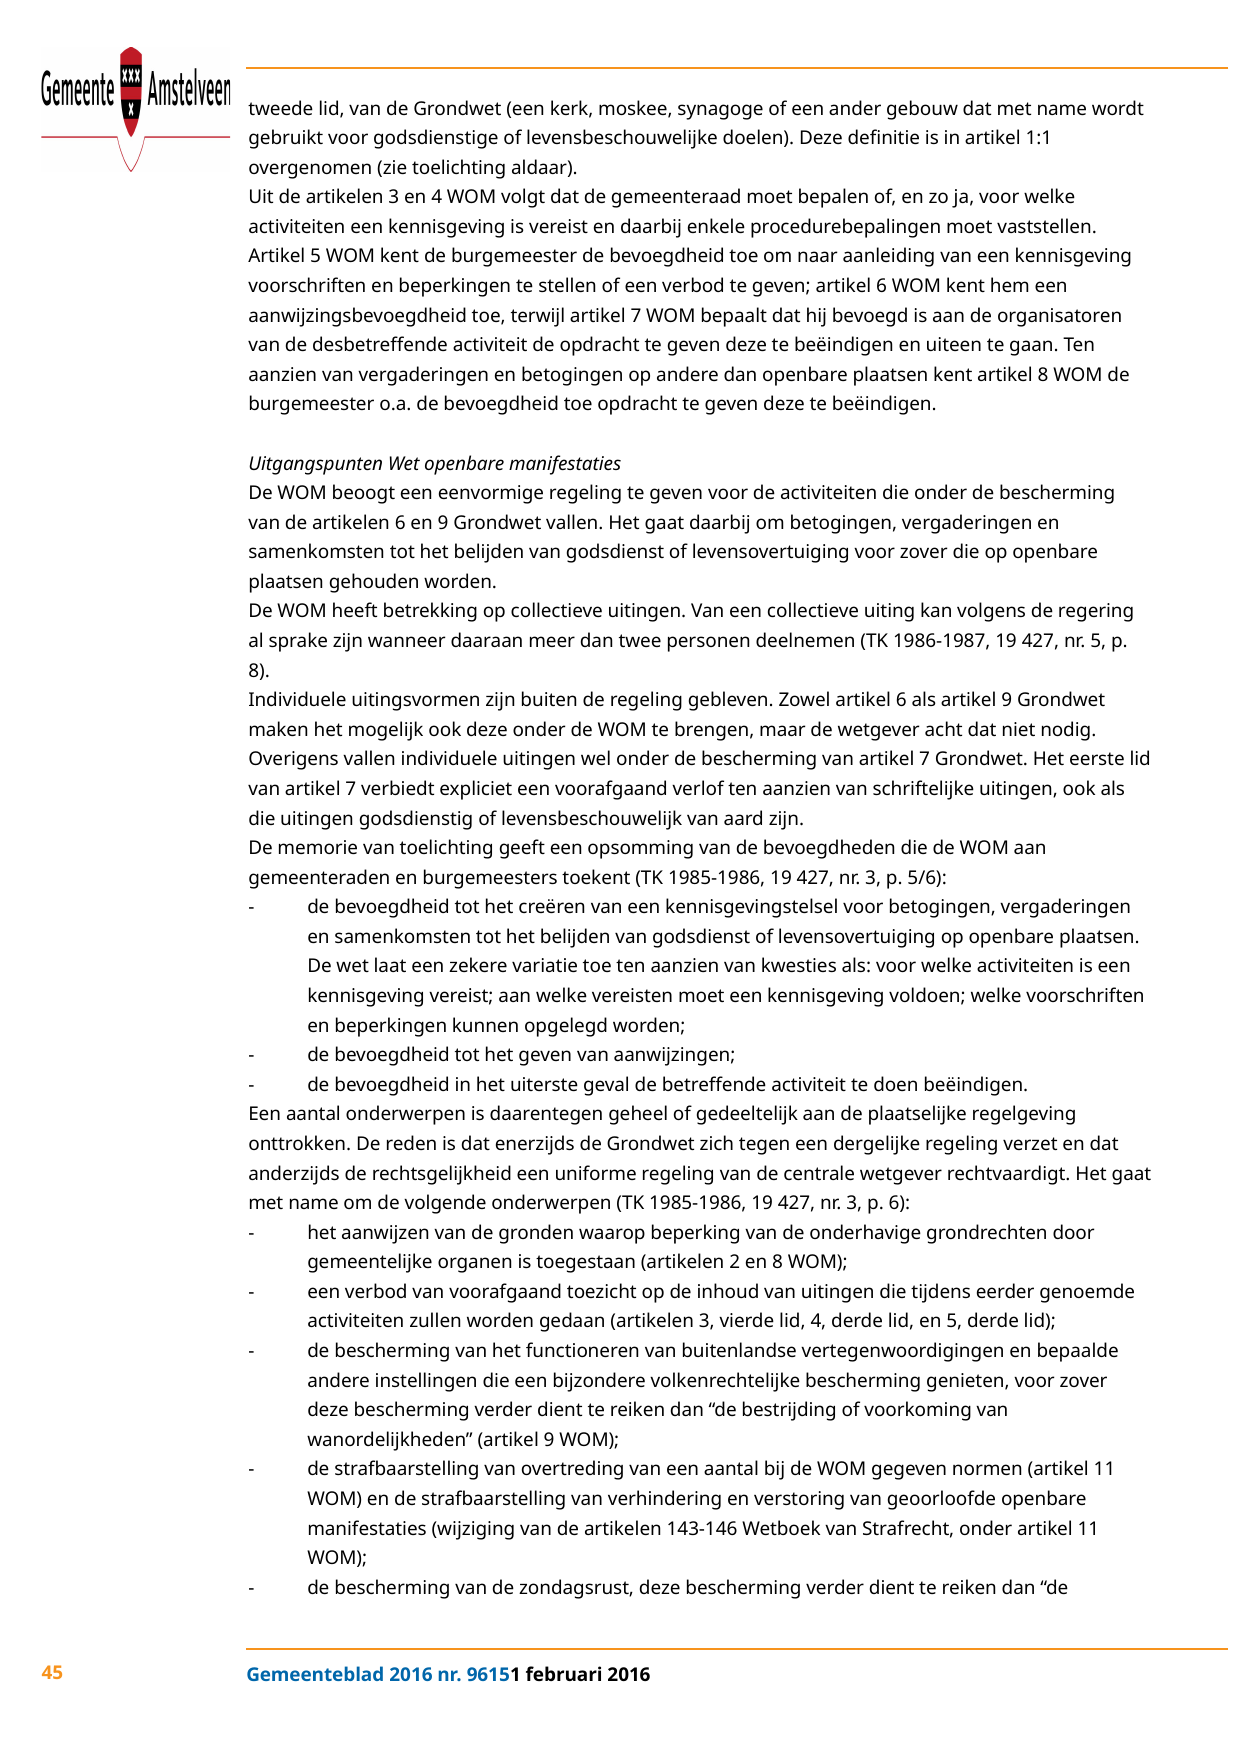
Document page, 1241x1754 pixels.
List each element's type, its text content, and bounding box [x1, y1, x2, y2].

picture [41, 47, 231, 172]
list de bevoegdheid tot het geven van aanwijzingen; [248, 1041, 1152, 1067]
list de strafbaarstelling van overtreding van een aantal bij de WOM gegeven normen (artikel 11 WOM) en de strafbaarstelling van verhindering en verstoring van geoorloofde openbare manifestaties (wijziging van de artikelen 143-146 Wetboek van Strafrecht, onder artikel 11 WOM); [248, 1456, 1152, 1570]
text De memorie van toelichting geeft een opsomming van de bevoegdheden die de WOM aan gemeenteraden en burgemeesters toekent (TK 1985-1986, 19 427, nr. 3, p. 5/6): [248, 834, 1152, 890]
list het aanwijzen van de gronden waarop beperking van de onderhavige grondrechten door gemeentelijke organen is toegestaan (artikelen 2 en 8 WOM); [248, 1219, 1152, 1274]
list de bescherming van het functioneren van buitenlandse vertegenwoordigingen en bepaalde andere instellingen die een bijzondere volkenrechtelijke bescherming genieten, voor zover deze bescherming verder dient te reiken dan “de bestrijding of voorkoming van wanordelijkheden” (artikel 9 WOM); [248, 1337, 1152, 1452]
text Individuele uitingsvormen zijn buiten de regeling gebleven. Zowel artikel 6 als artikel 9 Grondwet maken het mogelijk ook deze onder de WOM te brengen, maar de wetgever acht dat niet nodig. [248, 686, 1152, 742]
text De WOM heeft betrekking op collectieve uitingen. Van een collectieve uiting kan volgens de regering al sprake zijn wanneer daaraan meer dan twee personen deelnemen (TK 1986-1987, 19 427, nr. 5, p. 8). [248, 598, 1152, 683]
text Uit de artikelen 3 en 4 WOM volgt dat de gemeenteraad moet bepalen of, en zo ja, voor welke activiteiten een kennisgeving is vereist en daarbij enkele procedurebepalingen moet vaststellen. Artikel 5 WOM kent de burgemeester de bevoegdheid toe om naar aanleiding van een kennisgeving voorschriften en beperkingen te stellen of een verbod te geven; artikel 6 WOM kent hem een aanwijzingsbevoegdheid toe, terwijl artikel 7 WOM bepaalt dat hij bevoegd is aan de organisatoren van de desbetreffende activiteit de opdracht te geven deze te beëindigen en uiteen te gaan. Ten aanzien van vergaderingen en betogingen op andere dan openbare plaatsen kent artikel 8 WOM de burgemeester o.a. de bevoegdheid toe opdracht te geven deze te beëindigen. [248, 183, 1152, 416]
text De WOM beoogt een eenvormige regeling te geven voor de activiteiten die onder de bescherming van de artikelen 6 en 9 Grondwet vallen. Het gaat daarbij om betogingen, vergaderingen en samenkomsten tot het belijden van godsdienst of levensovertuiging voor zover die op openbare plaatsen gehouden worden. [248, 479, 1152, 594]
text Uitgangspunten Wet openbare manifestaties [248, 450, 1152, 476]
text tweede lid, van de Grondwet (een kerk, moskee, synagoge of een ander gebouw dat met name wordt gebruikt voor godsdienstige of levensbeschouwelijke doelen). Deze definitie is in artikel 1:1 overgenomen (zie toelichting aldaar). [248, 95, 1152, 180]
text Overigens vallen individuele uitingen wel onder de bescherming van artikel 7 Grondwet. Het eerste lid van artikel 7 verbiedt expliciet een voorafgaand verlof ten aanzien van schriftelijke uitingen, ook als die uitingen godsdienstig of levensbeschouwelijk van aard zijn. [248, 746, 1152, 831]
list de bescherming van de zondagsrust, deze bescherming verder dient te reiken dan “de [248, 1574, 1152, 1600]
text Een aantal onderwerpen is daarentegen geheel of gedeeltelijk aan de plaatselijke regelgeving onttrokken. De reden is dat enerzijds de Grondwet zich tegen een dergelijke regeling verzet en dat anderzijds de rechtsgelijkheid een uniforme regeling van de centrale wetgever rechtvaardigt. Het gaat met name om de volgende onderwerpen (TK 1985-1986, 19 427, nr. 3, p. 6): [248, 1101, 1152, 1215]
list een verbod van voorafgaand toezicht op de inhoud van uitingen die tijdens eerder genoemde activiteiten zullen worden gedaan (artikelen 3, vierde lid, 4, derde lid, en 5, derde lid); [248, 1278, 1152, 1333]
list de bevoegdheid in het uiterste geval de betreffende activiteit te doen beëindigen. [248, 1071, 1152, 1097]
list de bevoegdheid tot het creëren van een kennisgevingstelsel voor betogingen, vergaderingen en samenkomsten tot het belijden van godsdienst of levensovertuiging op openbare plaatsen. De wet laat een zekere variatie toe ten aanzien van kwesties als: voor welke activiteiten is een kennisgeving vereist; aan welke vereisten moet een kennisgeving voldoen; welke voorschriften en beperkingen kunnen opgelegd worden; [248, 893, 1152, 1038]
